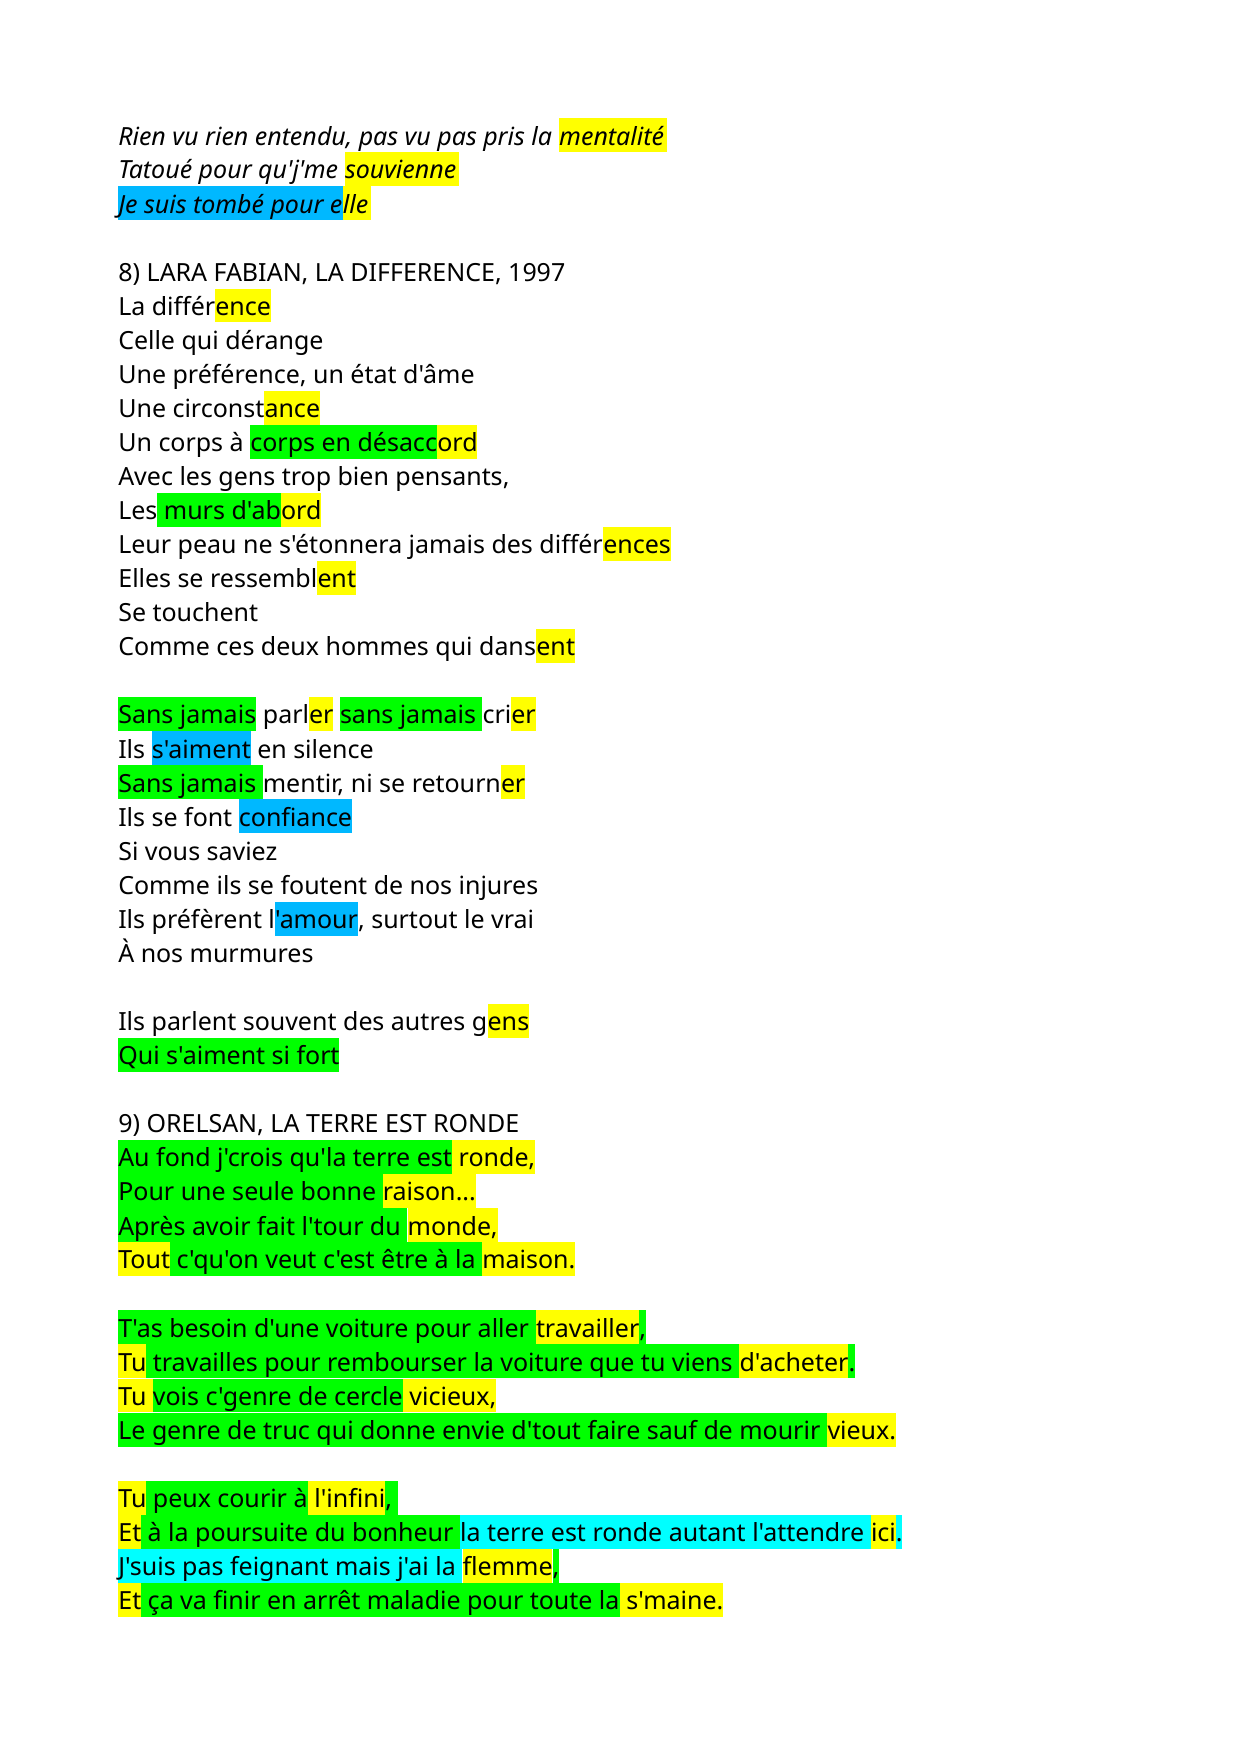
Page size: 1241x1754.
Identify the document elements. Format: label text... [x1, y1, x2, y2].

text Ils parlent souvent des autres gens Qui s'aiment si fort [118, 1004, 1122, 1072]
text 8) LARA FABIAN, LA DIFFERENCE, 1997 [118, 254, 1122, 288]
text La différence Celle qui dérange Une préférence, un état d'âme Une circonstance Un corps à corps en désaccord Avec les gens trop bien pensants, Les murs d'abord Leur peau ne s'étonnera jamais des différences Elles se ressemblent Se touchent Comme ces deux hommes qui dansent Sans jamais parler sans jamais crier Ils s'aiment en silence Sans jamais mentir, ni se retourner Ils se font confiance Si vous saviez Comme ils se foutent de nos injures Ils préfèrent l'amour, surtout le vrai À nos murmures [118, 288, 1122, 1004]
text Rien vu rien entendu, pas vu pas pris la mentalité Tatoué pour qu'j'me souvienne Je suis tombé pour elle [118, 118, 1122, 254]
text Au fond j'crois qu'la terre est ronde, Pour une seule bonne raison... Après avoir fait l'tour du monde, Tout c'qu'on veut c'est être à la maison. T'as besoin d'une voiture pour aller travailler, Tu travailles pour rembourser la voiture que tu viens d'acheter. Tu vois c'genre de cercle vicieux, Le genre de truc qui donne envie d'tout faire sauf de mourir vieux. Tu peux courir à l'infini, Et à la poursuite du bonheur la terre est ronde autant l'attendre ici. J'suis pas feignant mais j'ai la flemme, Et ça va finir en arrêt maladie pour toute la s'maine. [118, 1140, 1122, 1617]
text 9) ORELSAN, LA TERRE EST RONDE [118, 1106, 1122, 1140]
